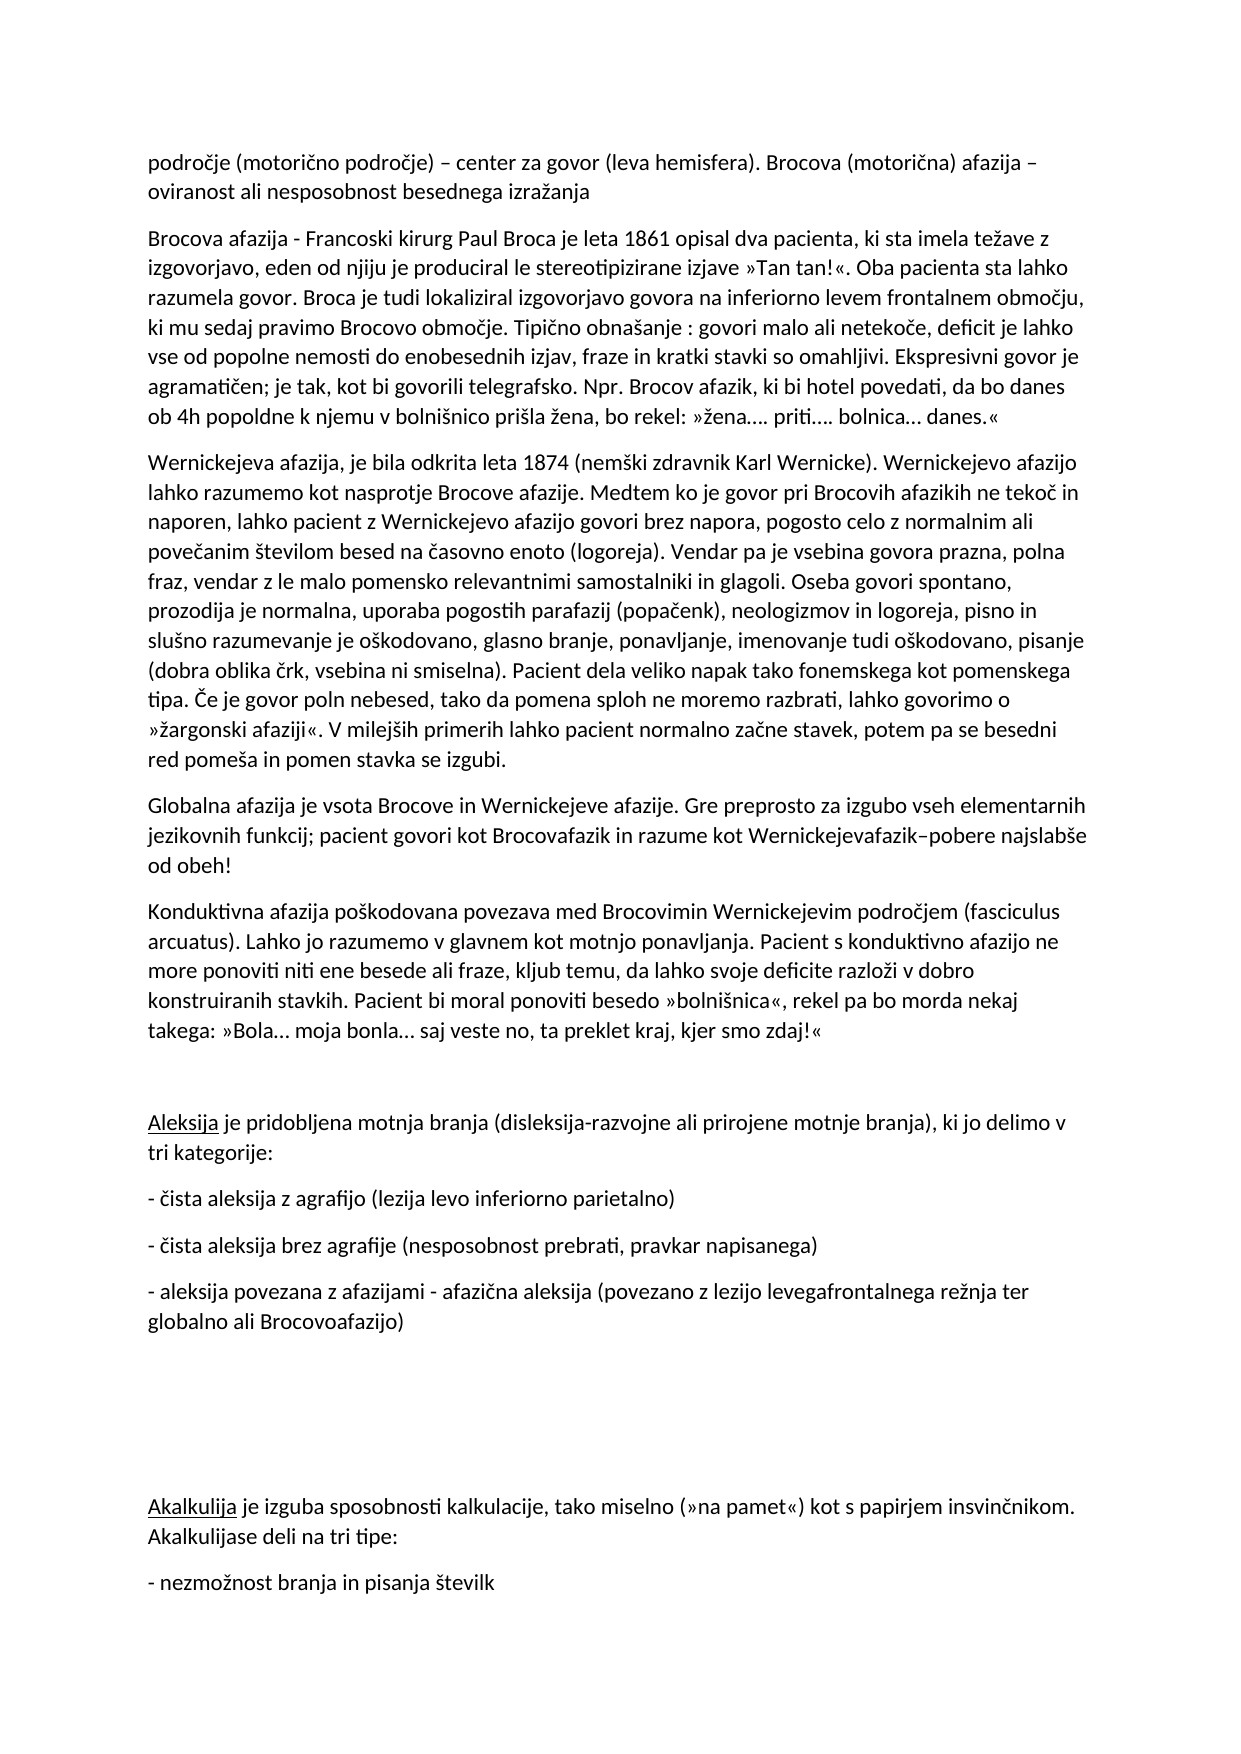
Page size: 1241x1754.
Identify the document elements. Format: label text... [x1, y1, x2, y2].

text Aleksija je pridobljena motnja branja (disleksija-razvojne ali prirojene motnje branja), ki jo delimo v tri kategorije: [148, 1108, 1093, 1166]
text Brocova afazija - Francoski kirurg Paul Broca je leta 1861 opisal dva pacienta, ki sta imela težave z izgovorjavo, eden od njiju je produciral le stereotipizirane izjave »Tan tan!«. Oba pacienta sta lahko razumela govor. Broca je tudi lokaliziral izgovorjavo govora na inferiorno levem frontalnem območju, ki mu sedaj pravimo Brocovo območje. Tipično obnašanje : govori malo ali netekoče, deficit je lahko vse od popolne nemosti do enobesednih izjav, fraze in kratki stavki so omahljivi. Ekspresivni govor je agramatičen; je tak, kot bi govorili telegrafsko. Npr. Brocov afazik, ki bi hotel povedati, da bo danes ob 4h popoldne k njemu v bolnišnico prišla žena, bo rekel: »žena…. priti…. bolnica… danes.« [148, 224, 1093, 430]
text področje (motorično področje) – center za govor (leva hemisfera). Brocova (motorična) afazija – oviranost ali nesposobnost besednega izražanja [148, 148, 1093, 205]
text - čista aleksija z agrafijo (lezija levo inferiorno parietalno) [148, 1184, 1093, 1213]
text Globalna afazija je vsota Brocove in Wernickejeve afazije. Gre preprosto za izgubo vseh elementarnih jezikovnih funkcij; pacient govori kot Brocovafazik in razume kot Wernickejevafazik–pobere najslabše od obeh! [148, 791, 1093, 879]
text Konduktivna afazija poškodovana povezava med Brocovimin Wernickejevim področjem (fasciculus arcuatus). Lahko jo razumemo v glavnem kot motnjo ponavljanja. Pacient s konduktivno afazijo ne more ponoviti niti ene besede ali fraze, kljub temu, da lahko svoje deficite razloži v dobro konstruiranih stavkih. Pacient bi moral ponoviti besedo »bolnišnica«, rekel pa bo morda nekaj takega: »Bola… moja bonla… saj veste no, ta preklet kraj, kjer smo zdaj!« [148, 897, 1093, 1044]
text - aleksija povezana z afazijami - afazična aleksija (povezano z lezijo levegafrontalnega režnja ter globalno ali Brocovoafazijo) [148, 1277, 1093, 1335]
text - nezmožnost branja in pisanja številk [148, 1568, 1093, 1596]
text Wernickejeva afazija, je bila odkrita leta 1874 (nemški zdravnik Karl Wernicke). Wernickejevo afazijo lahko razumemo kot nasprotje Brocove afazije. Medtem ko je govor pri Brocovih afazikih ne tekoč in naporen, lahko pacient z Wernickejevo afazijo govori brez napora, pogosto celo z normalnim ali povečanim številom besed na časovno enoto (logoreja). Vendar pa je vsebina govora prazna, polna fraz, vendar z le malo pomensko relevantnimi samostalniki in glagoli. Oseba govori spontano, prozodija je normalna, uporaba pogostih parafazij (popačenk), neologizmov in logoreja, pisno in slušno razumevanje je oškodovano, glasno branje, ponavljanje, imenovanje tudi oškodovano, pisanje (dobra oblika črk, vsebina ni smiselna). Pacient dela veliko napak tako fonemskega kot pomenskega tipa. Če je govor poln nebesed, tako da pomena sploh ne moremo razbrati, lahko govorimo o »žargonski afaziji«. V milejših primerih lahko pacient normalno začne stavek, potem pa se besedni red pomeša in pomen stavka se izgubi. [148, 448, 1093, 773]
text Akalkulija je izguba sposobnosti kalkulacije, tako miselno (»na pamet«) kot s papirjem insvinčnikom. Akalkulijase deli na tri tipe: [148, 1492, 1093, 1550]
text - čista aleksija brez agrafije (nesposobnost prebrati, pravkar napisanega) [148, 1231, 1093, 1259]
